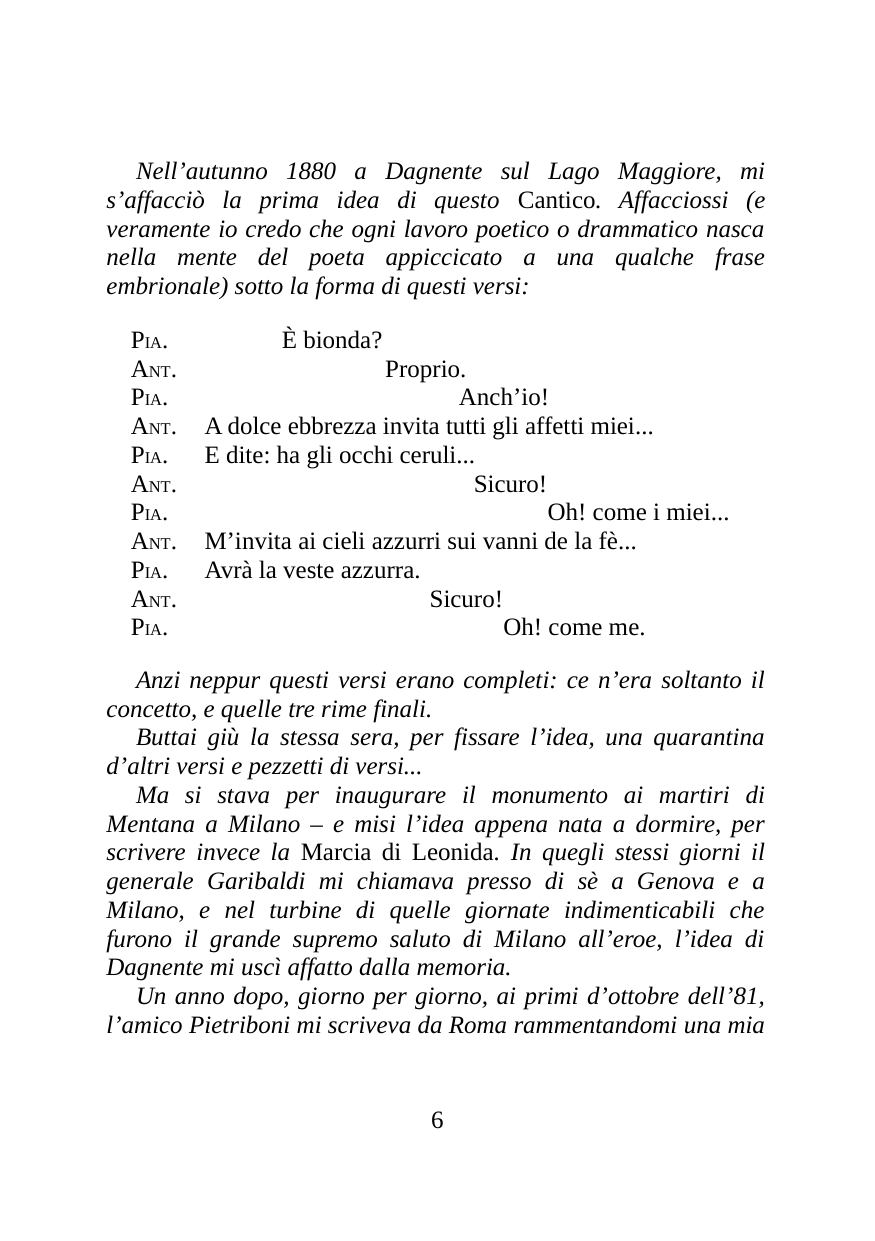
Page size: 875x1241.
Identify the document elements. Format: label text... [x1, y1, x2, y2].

table_cell Avrà la veste azzurra. [193, 555, 755, 584]
table_cell Oh! come i miei... [193, 498, 755, 526]
table_cell Ant. [119, 354, 193, 382]
table_header Pia. [119, 325, 193, 354]
table_cell Anch’io! [193, 383, 755, 411]
table_cell E dite: ha gli occhi ceruli... [193, 440, 755, 469]
text Nell’autunno 1880 a Dagnente sul Lago Maggiore, mi s’affacciò la prima idea di questo Cantico. Affacciossi (e veramente io credo che ogni lavoro poetico o drammatico nasca nella mente del poeta appiccicato a una qualche frase embrionale) sotto la forma di questi versi: [106, 156, 768, 300]
table_cell Pia. [119, 498, 193, 526]
table_cell Ant. [119, 526, 193, 555]
table_cell M’invita ai cieli azzurri sui vanni de la fè... [193, 526, 755, 555]
text Buttai giù la stessa sera, per fissare l’idea, una quarantina d’altri versi e pezzetti di versi... [106, 722, 768, 780]
table_cell Sicuro! [193, 584, 755, 612]
table_cell Pia. [119, 383, 193, 411]
table_header È bionda? [193, 325, 755, 354]
table_cell Oh! come me. [193, 613, 755, 641]
table_cell Pia. [119, 613, 193, 641]
table_cell Pia. [119, 440, 193, 469]
table_cell Sicuro! [193, 469, 755, 497]
text Un anno dopo, giorno per giorno, ai primi d’ottobre dell’81, l’amico Pietriboni mi scriveva da Roma rammentandomi una mia [106, 981, 768, 1039]
table_cell Pia. [119, 555, 193, 584]
table_cell Ant. [119, 411, 193, 440]
text Anzi neppur questi versi erano completi: ce n’era soltanto il concetto, e quelle tre rime finali. [106, 665, 768, 722]
table_cell Ant. [119, 584, 193, 612]
table_cell Ant. [119, 469, 193, 497]
table_cell A dolce ebbrezza invita tutti gli affetti miei... [193, 411, 755, 440]
table_cell Proprio. [193, 354, 755, 382]
text Ma si stava per inaugurare il monumento ai martiri di Mentana a Milano – e misi l’idea appena nata a dormire, per scrivere invece la Marcia di Leonida. In quegli stessi giorni il generale Garibaldi mi chiamava presso di sè a Genova e a Milano, e nel turbine di quelle giornate indimenticabili che furono il grande supremo saluto di Milano all’eroe, l’idea di Dagnente mi uscì affatto dalla memoria. [106, 780, 768, 981]
